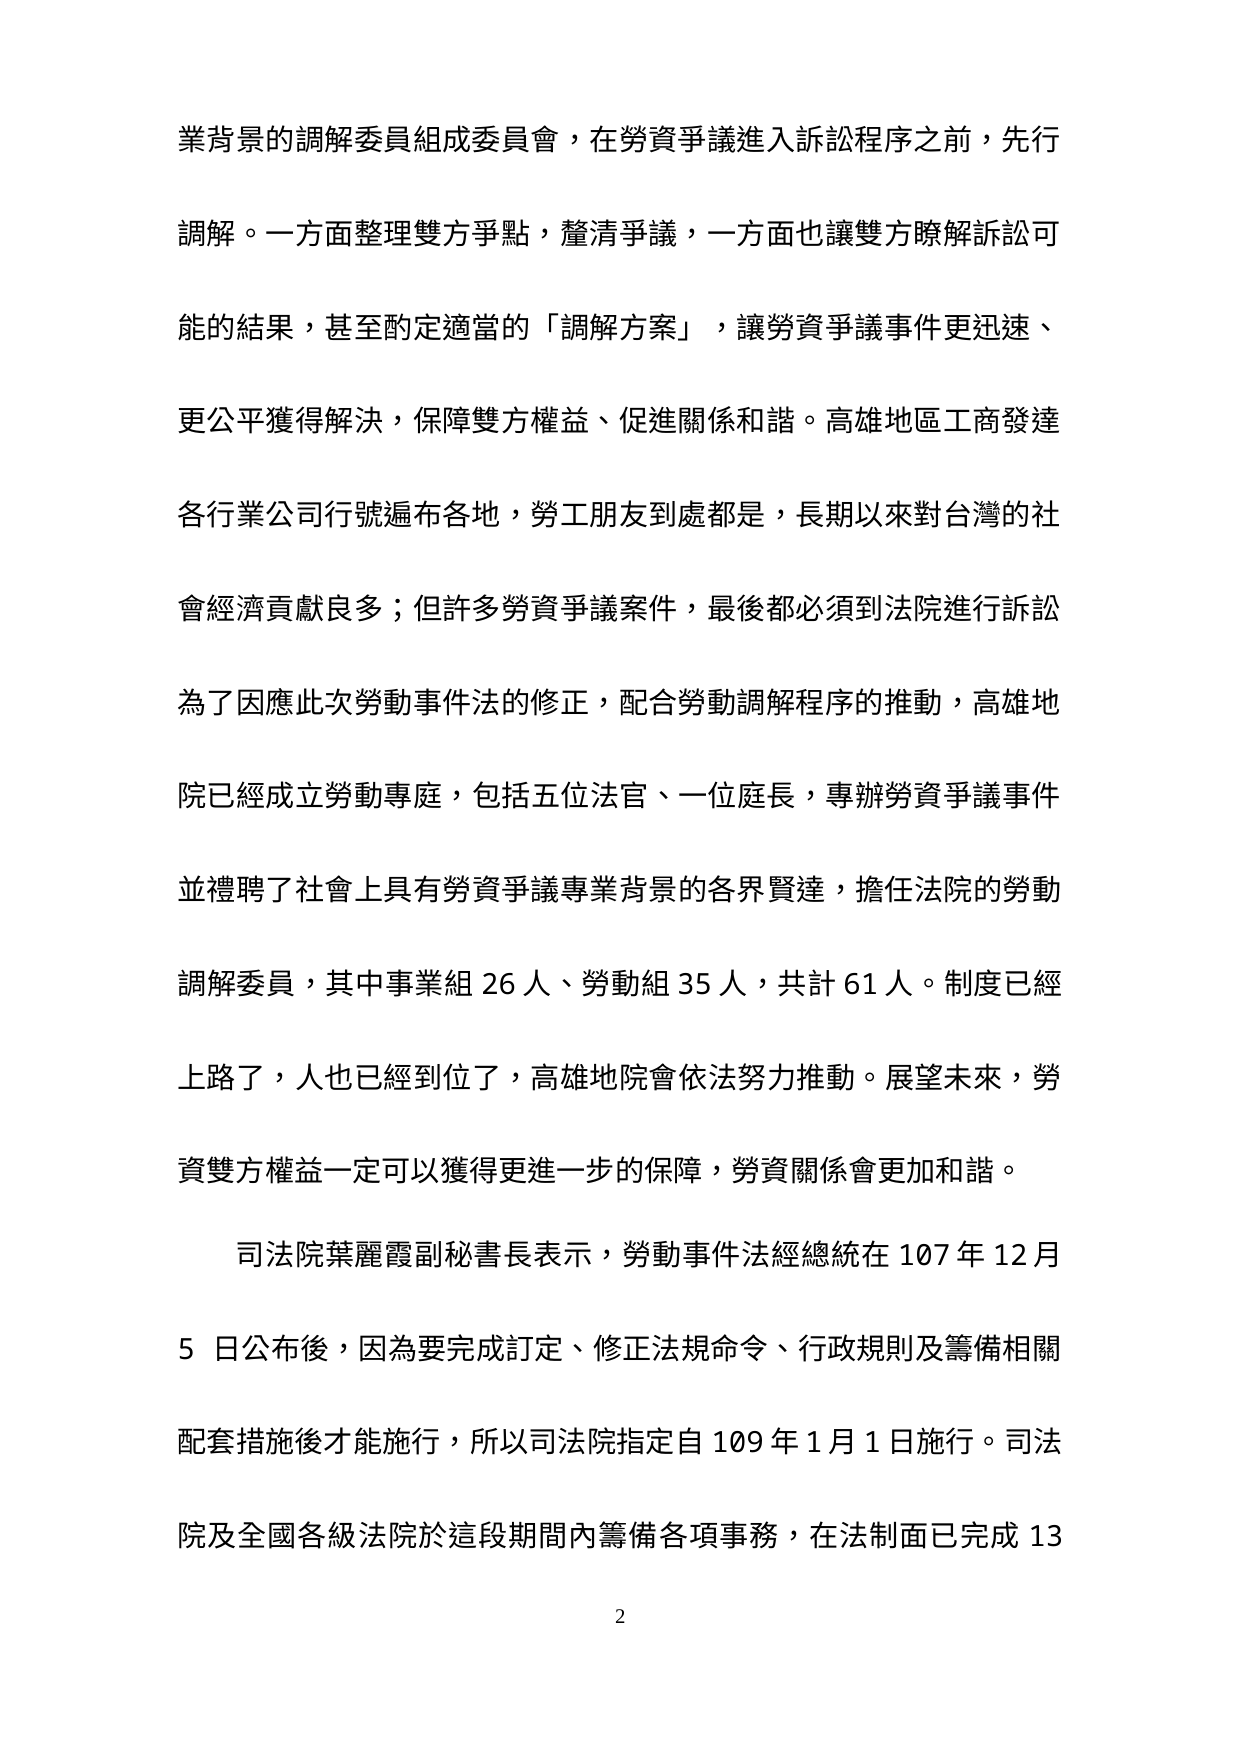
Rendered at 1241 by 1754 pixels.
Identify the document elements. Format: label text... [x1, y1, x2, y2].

text 陳中和院長表示，勞動事件新制開始運作，法院產生了第一批的勞動調解委員，新人新氣象，一起來見證歷史性的時刻。為了減輕民眾的訟累、疏減法院的訟源、增進社會的祥和，司法院積極推動訴訟外紛爭解決機制，成果斐然。這次因應勞動事件法的修正，進一步推動勞動調解程序先行法制，藉由勞動專庭法官及兩名具有勞資爭議專業背景的調解委員組成委員會，在勞資爭議進入訴訟程序之前，先行調解。一方面整理雙方爭點，釐清爭議，一方面也讓雙方瞭解訴訟可能的結果，甚至酌定適當的「調解方案」，讓勞資爭議事件更迅速、更公平獲得解決，保障雙方權益、促進關係和諧。高雄地區工商發達，各行業公司行號遍布各地，勞工朋友到處都是，長期以來對台灣的社會經濟貢獻良多；但許多勞資爭議案件，最後都必須到法院進行訴訟。為了因應此次勞動事件法的修正，配合勞動調解程序的推動，高雄地院已經成立勞動專庭，包括五位法官、一位庭長，專辦勞資爭議事件，並禮聘了社會上具有勞資爭議專業背景的各界賢達，擔任法院的勞動調解委員，其中事業組26人、勞動組35人，共計61人。制度已經上路了，人也已經到位了，高雄地院會依法努力推動。展望未來，勞資雙方權益一定可以獲得更進一步的保障，勞資關係會更加和諧。 [177, 96, 1063, 1190]
text 司法院葉麗霞副秘書長表示，勞動事件法經總統在107年12月5 日公布後，因為要完成訂定、修正法規命令、行政規則及籌備相關配套措施後才能施行，所以司法院指定自109年1月1日施行。司法院及全國各級法院於這段期間內籌備各項事務，在法制面已完成13項子法的修訂；在人員方面，各法院已預為設置勞動專業法庭或專股，遴選勞動專業法庭法官並辦理專業研習，另遴聘勞動調解委員及辦理職前研習共計5期。在環境硬體及經費方面，設置勞動調解室等各項軟硬體，編列勞動調解等預算經費，建置相關資訊 、統計與研考系統。今天是勞動事件法施行後的第一個上班日，全國各地方法院同步舉辦「勞動調解委員授證典禮」，藉以展現司法院對於勞動事件法施行之重視與籌備成果。勞動事件法是法院處理勞動事件的專法，性質上為民事訴訟法的特別法，在既有的民事訴訟程序架構下，適度調整勞動事件爭訟程序，一方面使勞雇雙方當事人於程序上實質平等，另一方面也使法院更加重視勞動事件之處理，本於迅速、妥適、專業、有效、平等之原則來處理勞動事件，以達成勞資爭議實質公平審理，有效救濟權利的目標。獲全國各地方法院之遴選合計1455人次。遴選的勞動調解委員經過完成研習課程及審核後目前共837人受聘，各法院聘任總數共1294人次，其中高雄地方法院聘任61人，都是高雄地方法院千挑萬選的各界菁英人士，未來借助委員們專長及經驗，攜手合作，以公正、公平、客觀的立場進行勞動調解程序，應能保障勞資雙方權益及促進勞資關係和諧，並維護人民對法院的信賴。 [177, 1211, 1063, 1555]
